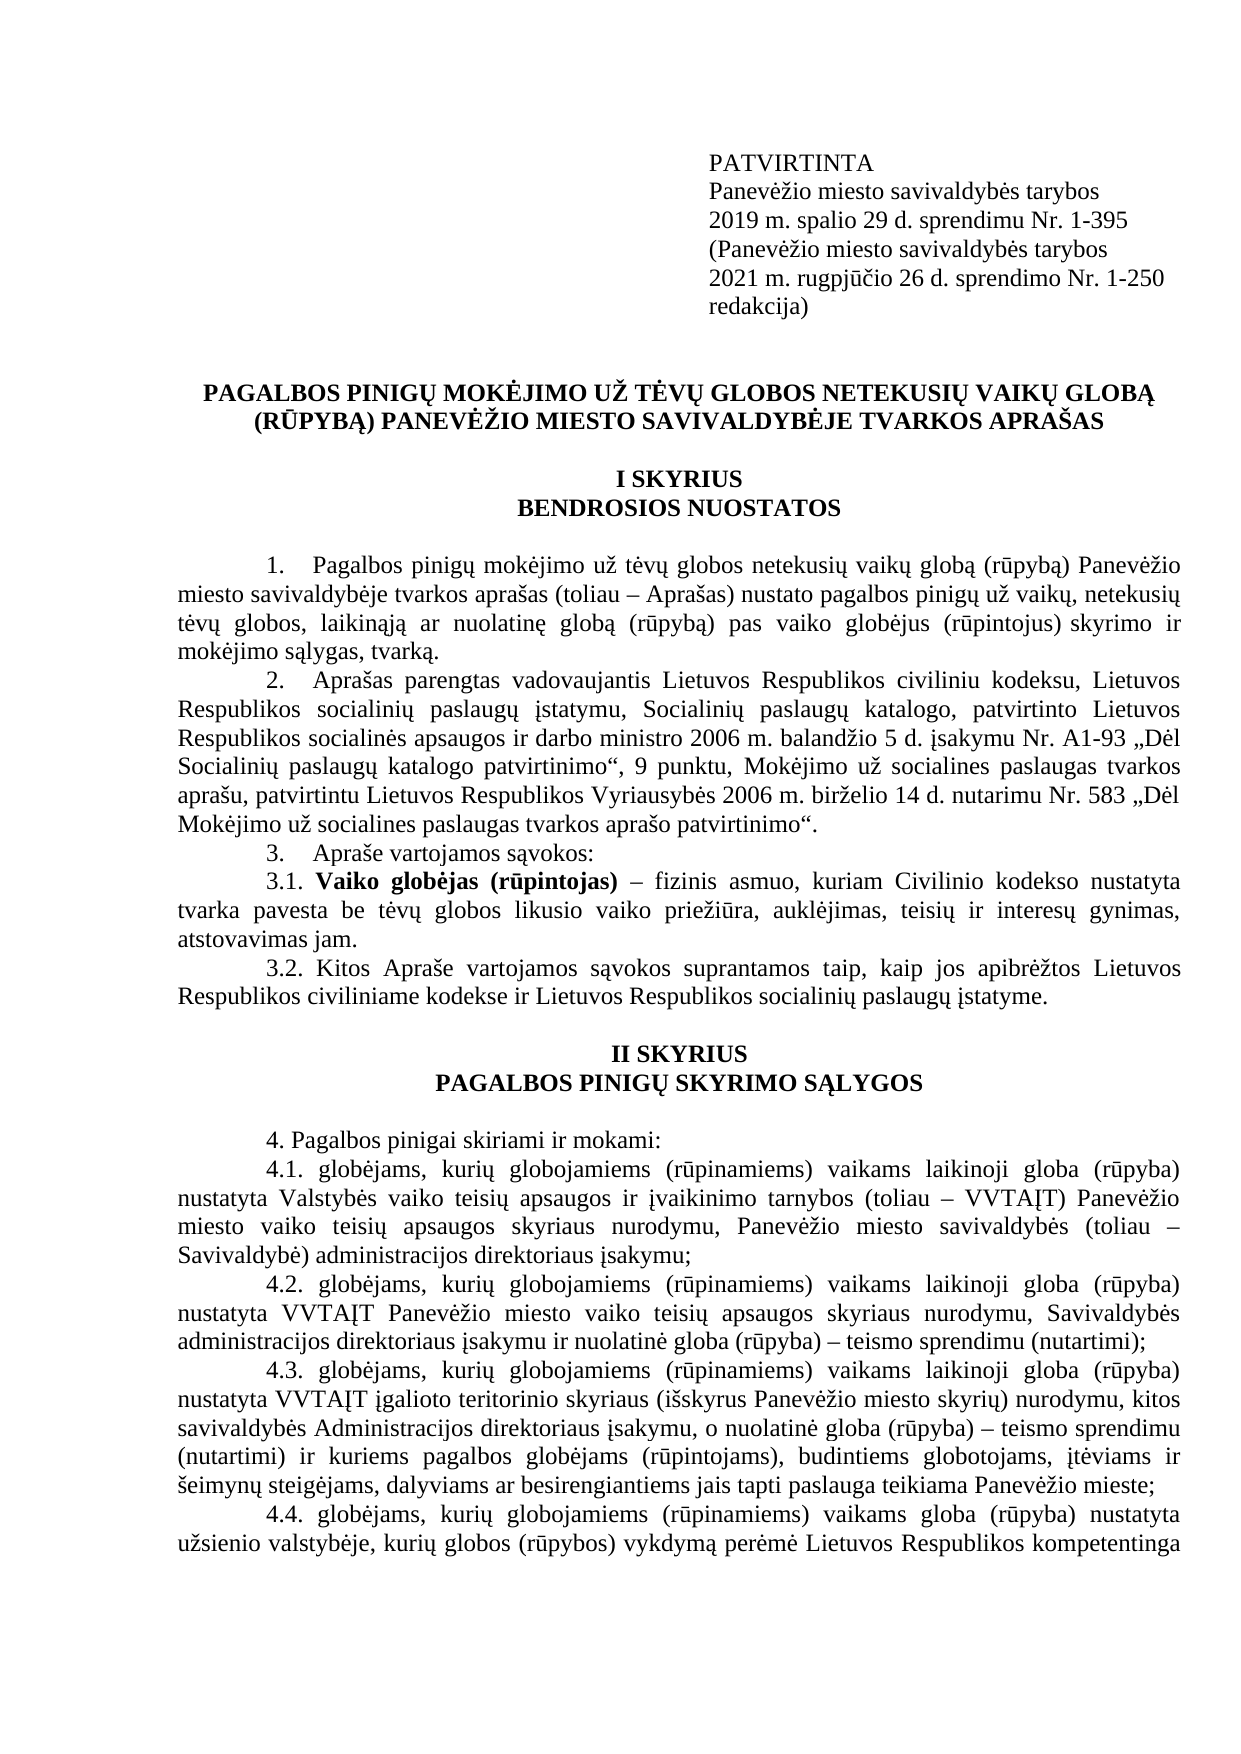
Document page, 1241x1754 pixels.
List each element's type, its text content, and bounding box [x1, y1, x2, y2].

text PAGALBOS PINIGŲ MOKĖJIMO UŽ TĖVŲ GLOBOS NETEKUSIŲ VAIKŲ GLOBĄ (RŪPYBĄ) PANEVĖŽIO MIESTO SAVIVALDYBĖJE TVARKOS APRAŠAS [177, 378, 1181, 435]
text PAGALBOS PINIGŲ SKYRIMO SĄLYGOS [177, 1068, 1181, 1096]
text 3. Apraše vartojamos sąvokos: [177, 838, 1181, 866]
text 2021 m. rugpjūčio 26 d. sprendimo Nr. 1-250 [709, 263, 1181, 291]
text 4.2. globėjams, kurių globojamiems (rūpinamiems) vaikams laikinoji globa (rūpyba) nustatyta VVTAĮT Panevėžio miesto vaiko teisių apsaugos skyriaus nurodymu, Savivaldybės administracijos direktoriaus įsakymu ir nuolatinė globa (rūpyba) – teismo sprendimu (nutartimi); [177, 1269, 1181, 1355]
text BENDROSIOS NUOSTATOS [177, 493, 1181, 521]
text 4.1. globėjams, kurių globojamiems (rūpinamiems) vaikams laikinoji globa (rūpyba) nustatyta Valstybės vaiko teisių apsaugos ir įvaikinimo tarnybos (toliau – VVTAĮT) Panevėžio miesto vaiko teisių apsaugos skyriaus nurodymu, Panevėžio miesto savivaldybės (toliau –Savivaldybė) administracijos direktoriaus įsakymu; [177, 1154, 1181, 1269]
text PATVIRTINTA [709, 148, 1181, 176]
text 2. Aprašas parengtas vadovaujantis Lietuvos Respublikos civiliniu kodeksu, Lietuvos Respublikos socialinių paslaugų įstatymu, Socialinių paslaugų katalogo, patvirtinto Lietuvos Respublikos socialinės apsaugos ir darbo ministro 2006 m. balandžio 5 d. įsakymu Nr. A1-93 „Dėl Socialinių paslaugų katalogo patvirtinimo“, 9 punktu, Mokėjimo už socialines paslaugas tvarkos aprašu, patvirtintu Lietuvos Respublikos Vyriausybės 2006 m. birželio 14 d. nutarimu Nr. 583 „Dėl Mokėjimo už socialines paslaugas tvarkos aprašo patvirtinimo“. [177, 665, 1181, 838]
text 1. Pagalbos pinigų mokėjimo už tėvų globos netekusių vaikų globą (rūpybą) Panevėžio miesto savivaldybėje tvarkos aprašas (toliau – Aprašas) nustato pagalbos pinigų už vaikų, netekusių tėvų globos, laikinąją ar nuolatinę globą (rūpybą) pas vaiko globėjus (rūpintojus) skyrimo ir mokėjimo sąlygas, tvarką. [177, 550, 1181, 665]
text 3.1. Vaiko globėjas (rūpintojas) – fizinis asmuo, kuriam Civilinio kodekso nustatyta tvarka pavesta be tėvų globos likusio vaiko priežiūra, auklėjimas, teisių ir interesų gynimas, atstovavimas jam. [177, 866, 1181, 953]
text 4. Pagalbos pinigai skiriami ir mokami: [177, 1125, 1181, 1154]
text I SKYRIUS [177, 464, 1181, 493]
text 4.4. globėjams, kurių globojamiems (rūpinamiems) vaikams globa (rūpyba) nustatyta užsienio valstybėje, kurių globos (rūpybos) vykdymą perėmė Lietuvos Respublikos kompetentinga [177, 1499, 1181, 1556]
text redakcija) [709, 291, 1181, 320]
text II SKYRIUS [177, 1039, 1181, 1068]
text 4.3. globėjams, kurių globojamiems (rūpinamiems) vaikams laikinoji globa (rūpyba) nustatyta VVTAĮT įgalioto teritorinio skyriaus (išskyrus Panevėžio miesto skyrių) nurodymu, kitos savivaldybės Administracijos direktoriaus įsakymu, o nuolatinė globa (rūpyba) – teismo sprendimu (nutartimi) ir kuriems pagalbos globėjams (rūpintojams), budintiems globotojams, įtėviams ir šeimynų steigėjams, dalyviams ar besirengiantiems jais tapti paslauga teikiama Panevėžio mieste; [177, 1355, 1181, 1499]
text 3.2. Kitos Apraše vartojamos sąvokos suprantamos taip, kaip jos apibrėžtos Lietuvos Respublikos civiliniame kodekse ir Lietuvos Respublikos socialinių paslaugų įstatyme. [177, 953, 1181, 1010]
text Panevėžio miesto savivaldybės tarybos [709, 176, 1181, 205]
text 2019 m. spalio 29 d. sprendimu Nr. 1-395 [709, 205, 1181, 234]
text (Panevėžio miesto savivaldybės tarybos [709, 234, 1181, 263]
